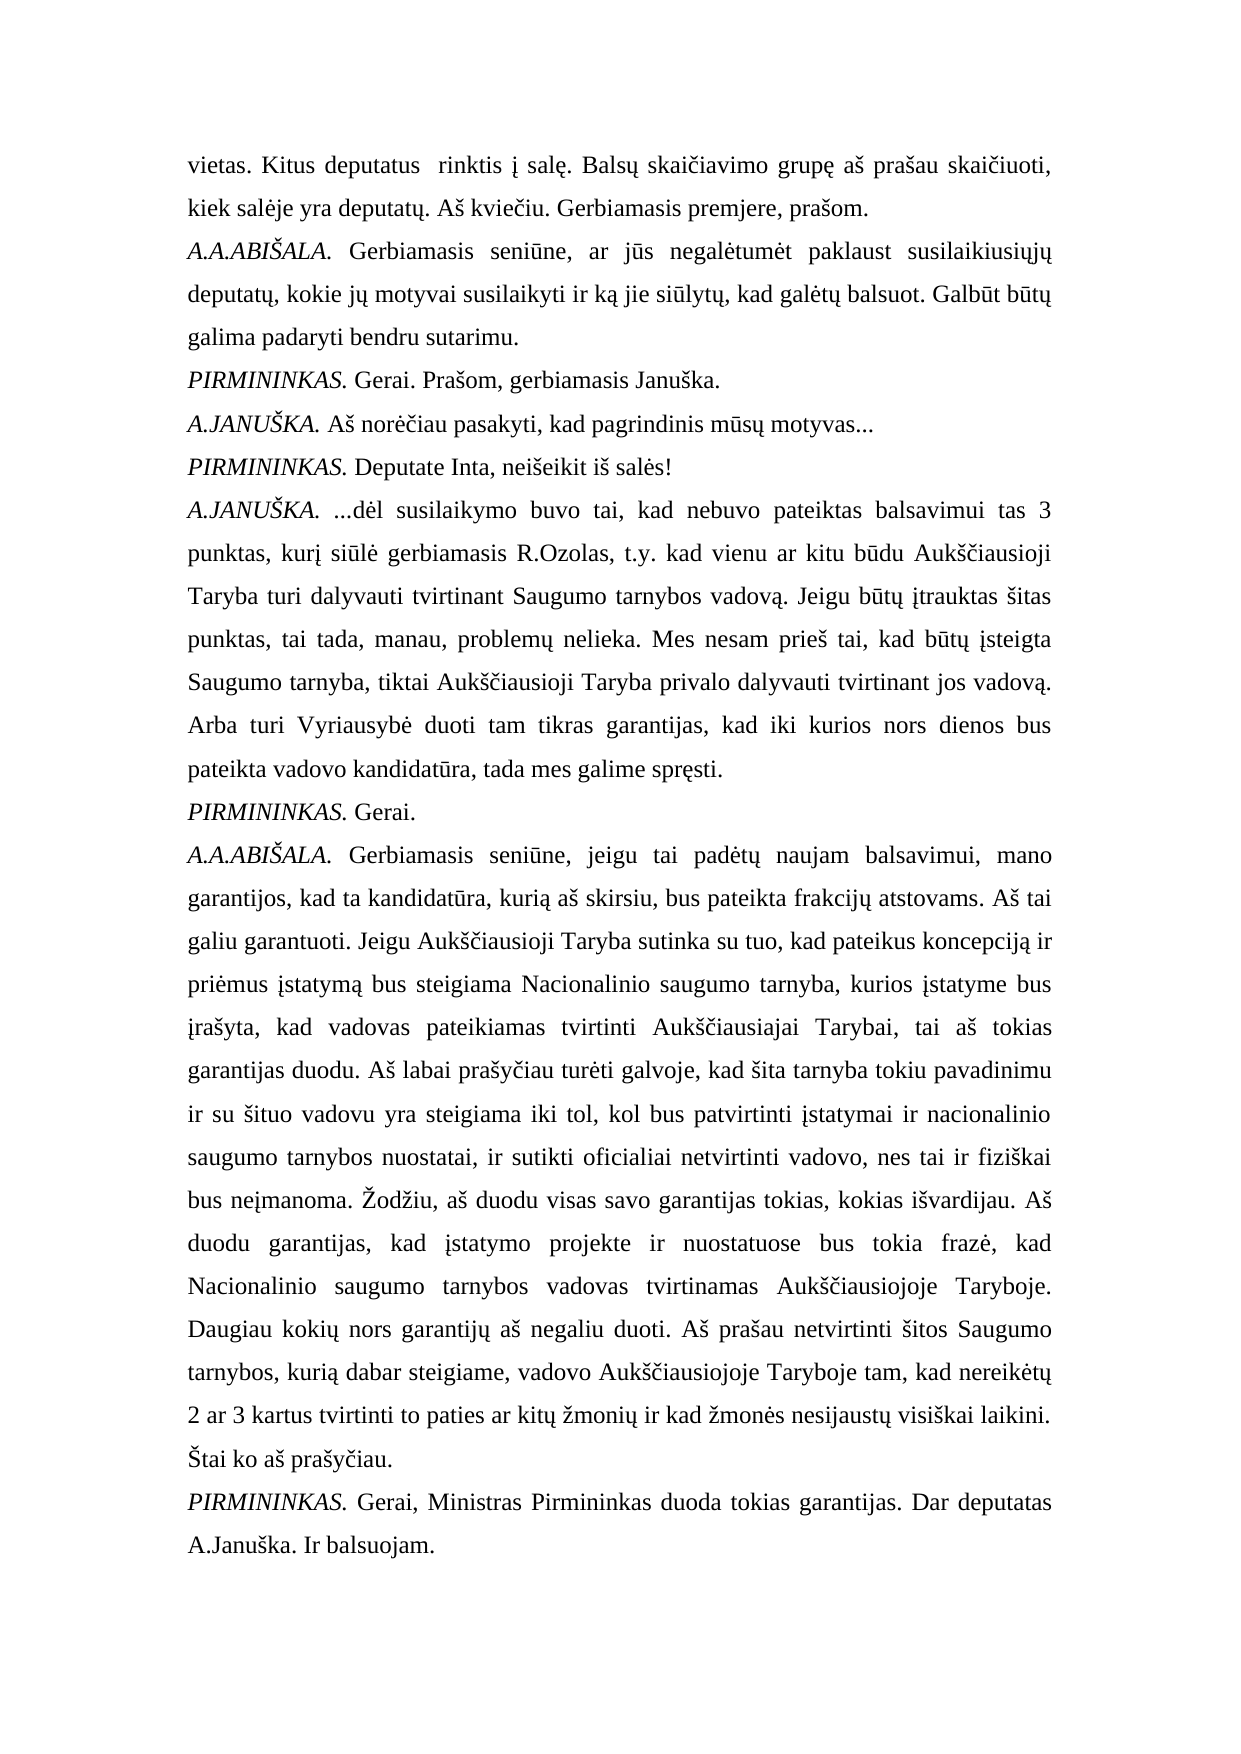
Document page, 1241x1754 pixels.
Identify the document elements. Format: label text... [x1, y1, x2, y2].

text A.JANUŠKA. ...dėl susilaikymo buvo tai, kad nebuvo pateiktas balsavimui tas 3 punktas, kurį siūlė gerbiamasis R.Ozolas, t.y. kad vienu ar kitu būdu Aukščiausioji Taryba turi dalyvauti tvirtinant Saugumo tarnybos vadovą. Jeigu būtų įtrauktas šitas punktas, tai tada, manau, problemų nelieka. Mes nesam prieš tai, kad būtų įsteigta Saugumo tarnyba, tiktai Aukščiausioji Taryba privalo dalyvauti tvirtinant jos vadovą. Arba turi Vyriausybė duoti tam tikras garantijas, kad iki kurios nors dienos bus pateikta vadovo kandidatūra, tada mes galime spręsti. [187, 495, 1053, 782]
text A.JANUŠKA. Aš norėčiau pasakyti, kad pagrindinis mūsų motyvas... [187, 409, 1053, 437]
text PIRMININKAS. Gerai, Ministras Pirmininkas duoda tokias garantijas. Dar deputatas A.Januška. Ir balsuojam. [187, 1487, 1053, 1559]
text vietas. Kitus deputatus rinktis į salę. Balsų skaičiavimo grupę aš prašau skaičiuoti, kiek salėje yra deputatų. Aš kviečiu. Gerbiamasis premjere, prašom. [187, 150, 1053, 222]
text A.A.ABIŠALA. Gerbiamasis seniūne, ar jūs negalėtumėt paklaust susilaikiusiųjų deputatų, kokie jų motyvai susilaikyti ir ką jie siūlytų, kad galėtų balsuot. Galbūt būtų galima padaryti bendru sutarimu. [187, 236, 1053, 351]
text PIRMININKAS. Gerai. Prašom, gerbiamasis Januška. [187, 366, 1053, 394]
text PIRMININKAS. Deputate Inta, neišeikit iš salės! [187, 452, 1053, 481]
text PIRMININKAS. Gerai. [187, 797, 1053, 826]
text A.A.ABIŠALA. Gerbiamasis seniūne, jeigu tai padėtų naujam balsavimui, mano garantijos, kad ta kandidatūra, kurią aš skirsiu, bus pateikta frakcijų atstovams. Aš tai galiu garantuoti. Jeigu Aukščiausioji Taryba sutinka su tuo, kad pateikus koncepciją ir priėmus įstatymą bus steigiama Nacionalinio saugumo tarnyba, kurios įstatyme bus įrašyta, kad vadovas pateikiamas tvirtinti Aukščiausiajai Tarybai, tai aš tokias garantijas duodu. Aš labai prašyčiau turėti galvoje, kad šita tarnyba tokiu pavadinimu ir su šituo vadovu yra steigiama iki tol, kol bus patvirtinti įstatymai ir nacionalinio saugumo tarnybos nuostatai, ir sutikti oficialiai netvirtinti vadovo, nes tai ir fiziškai bus neįmanoma. Žodžiu, aš duodu visas savo garantijas tokias, kokias išvardijau. Aš duodu garantijas, kad įstatymo projekte ir nuostatuose bus tokia frazė, kad Nacionalinio saugumo tarnybos vadovas tvirtinamas Aukščiausiojoje Taryboje. Daugiau kokių nors garantijų aš negaliu duoti. Aš prašau netvirtinti šitos Saugumo tarnybos, kurią dabar steigiame, vadovo Aukščiausiojoje Taryboje tam, kad nereikėtų 2 ar 3 kartus tvirtinti to paties ar kitų žmonių ir kad žmonės nesijaustų visiškai laikini. Štai ko aš prašyčiau. [187, 840, 1053, 1472]
